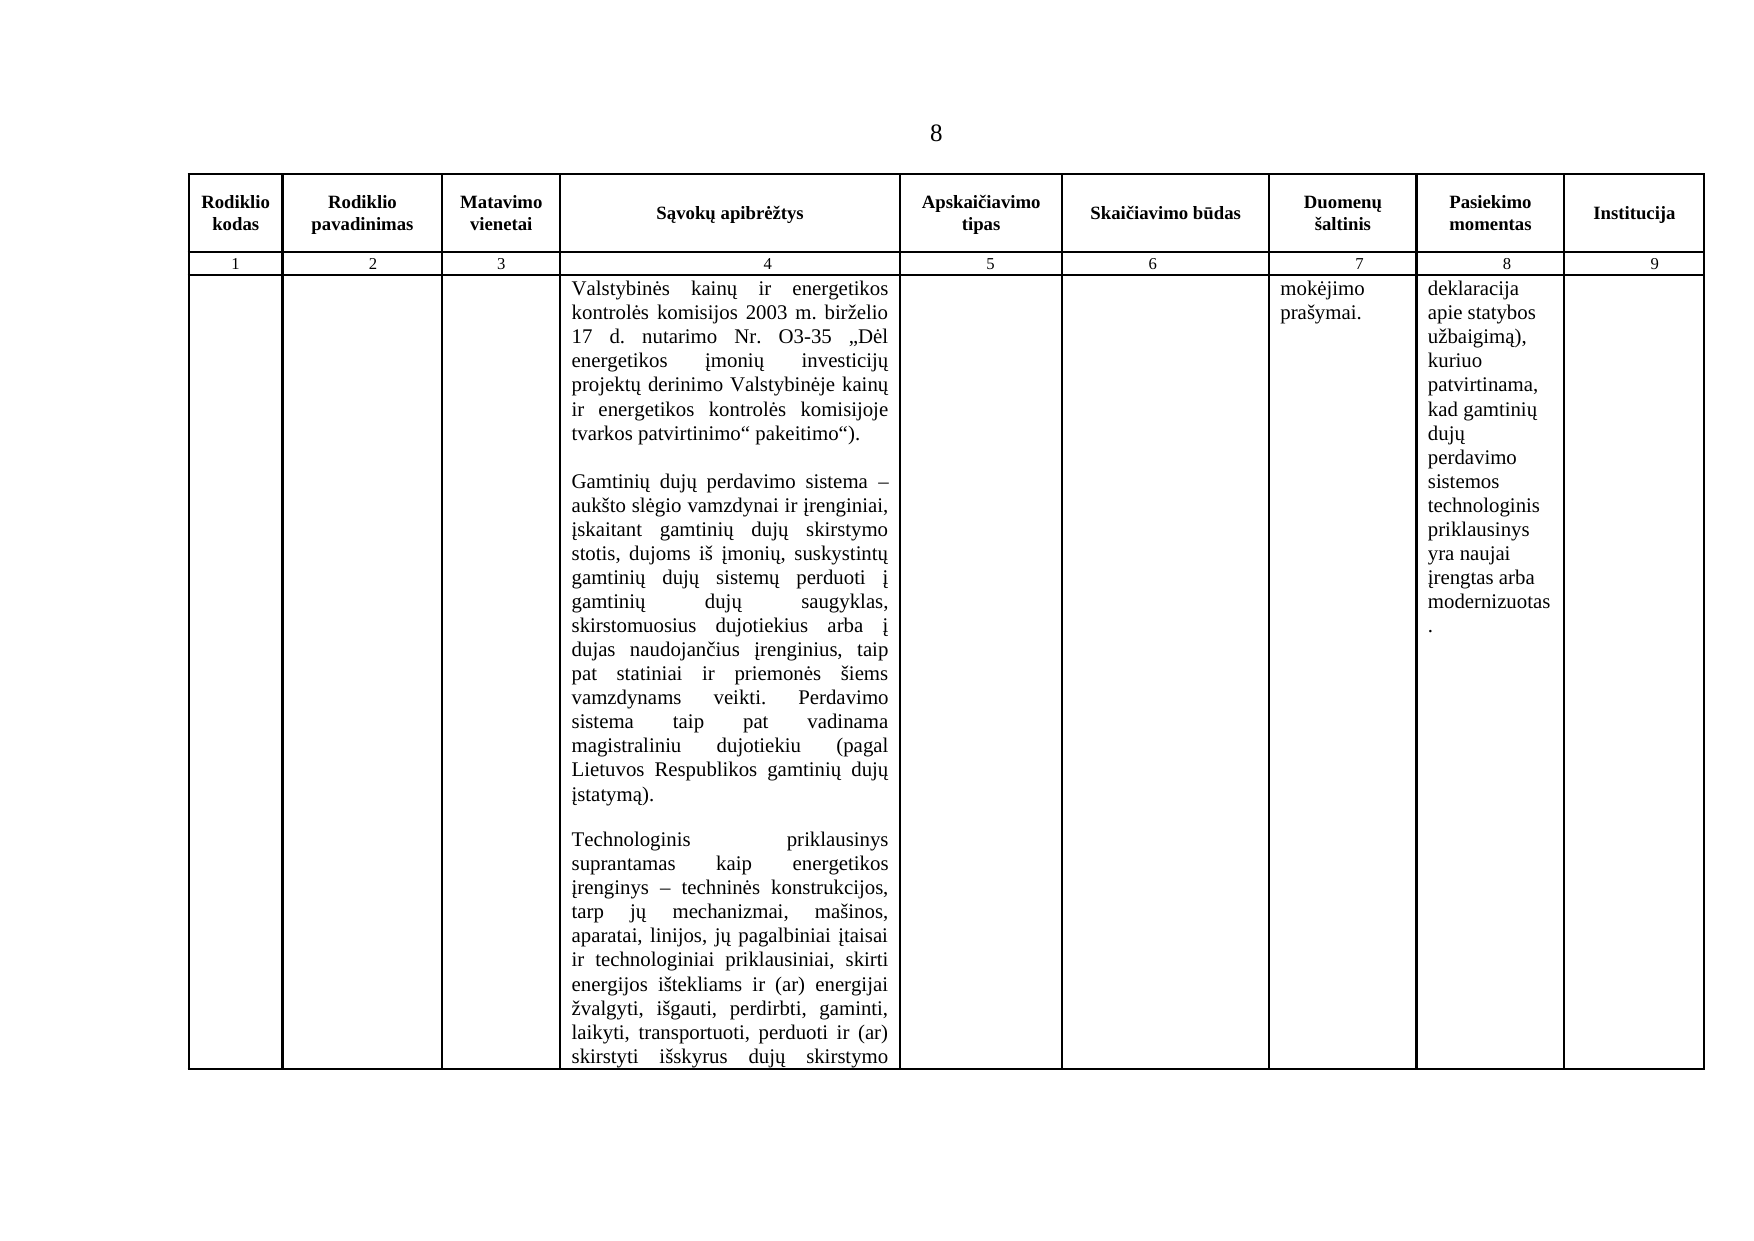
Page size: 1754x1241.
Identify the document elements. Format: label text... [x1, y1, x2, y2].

table_cell 5 [901, 253, 1061, 274]
table_cell 3 [443, 253, 559, 274]
table_cell [443, 276, 559, 1068]
table_header Rodiklio pavadinimas [284, 175, 441, 251]
table_header Apskaičiavimo tipas [901, 175, 1061, 251]
table_header Rodiklio kodas [190, 175, 281, 251]
table_cell 8 [1418, 253, 1563, 274]
table_header Duomenų šaltinis [1270, 175, 1415, 251]
table_cell mokėjimo prašymai. [1270, 276, 1415, 1068]
table_header Pasiekimo momentas [1418, 175, 1563, 251]
table_cell 1 [190, 253, 281, 274]
table_header Skaičiavimo būdas [1063, 175, 1268, 251]
table_header Sąvokų apibrėžtys [561, 175, 899, 251]
table_cell 7 [1270, 253, 1415, 274]
table_cell [1565, 276, 1703, 1068]
table_cell 4 [561, 253, 899, 274]
table_cell [1063, 276, 1268, 1068]
table_cell [190, 276, 281, 1068]
table_cell [901, 276, 1061, 1068]
table_header Matavimo vienetai [443, 175, 559, 251]
table_cell [284, 276, 441, 1068]
table_cell 6 [1063, 253, 1268, 274]
table_cell 2 [284, 253, 441, 274]
table_cell Valstybinės kainų ir energetikos kontrolės komisijos 2003 m. birželio 17 d. nutarimo Nr. O3-35 „Dėl energetikos įmonių investicijų projektų derinimo Valstybinėje kainų ir energetikos kontrolės komisijoje tvarkos patvirtinimo“ pakeitimo“). Gamtinių dujų perdavimo sistema – aukšto slėgio vamzdynai ir įrenginiai, įskaitant gamtinių dujų skirstymo stotis, dujoms iš įmonių, suskystintų gamtinių dujų sistemų perduoti į gamtinių dujų saugyklas, skirstomuosius dujotiekius arba į dujas naudojančius įrenginius, taip pat statiniai ir priemonės šiems vamzdynams veikti. Perdavimo sistema taip pat vadinama magistraliniu dujotiekiu (pagal Lietuvos Respublikos gamtinių dujų įstatymą). Technologinis priklausinys suprantamas kaip energetikos įrenginys – techninės konstrukcijos, tarp jų mechanizmai, mašinos, aparatai, linijos, jų pagalbiniai įtaisai ir technologiniai priklausiniai, skirti energijos ištekliams ir (ar) energijai žvalgyti, išgauti, perdirbti, gaminti, laikyti, transportuoti, perduoti ir (ar) skirstyti išskyrus dujų skirstymo [561, 276, 899, 1068]
table_cell deklaracija apie statybos užbaigimą), kuriuo patvirtinama, kad gamtinių dujų perdavimo sistemos technologinis priklausinys yra naujai įrengtas arba modernizuotas. [1418, 276, 1563, 1068]
table_cell 9 [1565, 253, 1703, 274]
table_header Institucija [1565, 175, 1703, 251]
